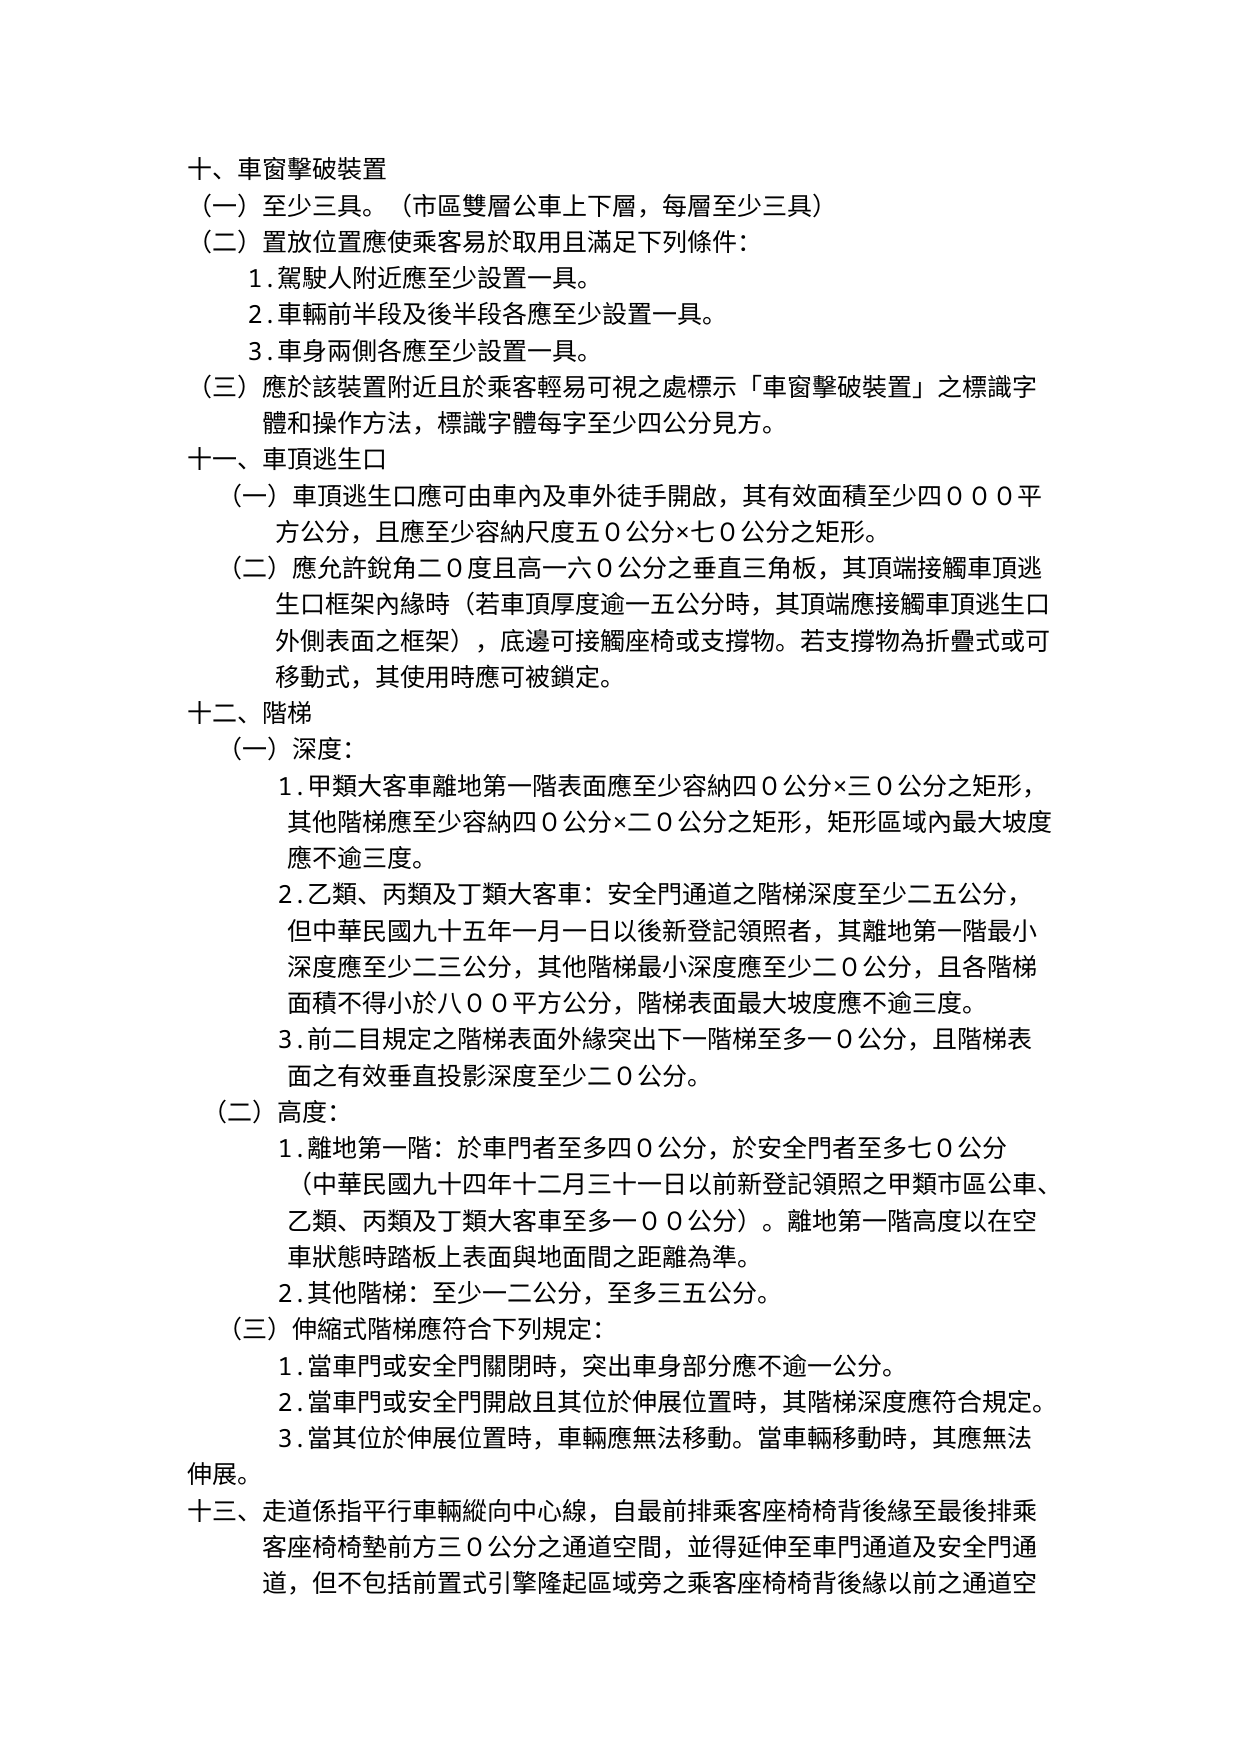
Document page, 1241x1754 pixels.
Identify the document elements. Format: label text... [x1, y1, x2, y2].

text （一）車頂逃生口應可由車內及車外徒手開啟，其有效面積至少四０００平方公分，且應至少容納尺度五０公分×七０公分之矩形。 [187, 476, 1053, 549]
text 2.乙類、丙類及丁類大客車：安全門通道之階梯深度至少二五公分，但中華民國九十五年一月一日以後新登記領照者，其離地第一階最小深度應至少二三公分，其他階梯最小深度應至少二０公分，且各階梯面積不得小於八００平方公分，階梯表面最大坡度應不逾三度。 [187, 875, 1053, 1020]
text （三）伸縮式階梯應符合下列規定： [187, 1310, 1053, 1346]
text 1.當車門或安全門關閉時，突出車身部分應不逾一公分。 [187, 1346, 1053, 1382]
text （一）至少三具。（市區雙層公車上下層，每層至少三具） [187, 186, 1053, 222]
text （二）置放位置應使乘客易於取用且滿足下列條件： [187, 222, 1053, 259]
text 十、車窗擊破裝置 [187, 150, 1053, 186]
text （三）應於該裝置附近且於乘客輕易可視之處標示「車窗擊破裝置」之標識字體和操作方法，標識字體每字至少四公分見方。 [187, 367, 1053, 440]
text 1.甲類大客車離地第一階表面應至少容納四０公分×三０公分之矩形，其他階梯應至少容納四０公分×二０公分之矩形，矩形區域內最大坡度應不逾三度。 [187, 766, 1053, 875]
text 2.車輛前半段及後半段各應至少設置一具。 [187, 295, 1053, 331]
text 3.車身兩側各應至少設置一具。 [187, 331, 1053, 367]
text 十三、走道係指平行車輛縱向中心線，自最前排乘客座椅椅背後緣至最後排乘客座椅椅墊前方三０公分之通道空間，並得延伸至車門通道及安全門通道，但不包括前置式引擎隆起區域旁之乘客座椅椅背後緣以前之通道空 [187, 1491, 1053, 1600]
text （一）深度： [187, 730, 1053, 766]
text 十二、階梯 [187, 694, 1053, 730]
text 3.當其位於伸展位置時，車輛應無法移動。當車輛移動時，其應無法伸展。 [187, 1419, 1053, 1491]
text （二）應允許銳角二０度且高一六０公分之垂直三角板，其頂端接觸車頂逃生口框架內緣時（若車頂厚度逾一五公分時，其頂端應接觸車頂逃生口外側表面之框架），底邊可接觸座椅或支撐物。若支撐物為折疊式或可移動式，其使用時應可被鎖定。 [187, 549, 1053, 694]
text 十一、車頂逃生口 [187, 440, 1053, 476]
text 1.駕駛人附近應至少設置一具。 [187, 259, 1053, 295]
text 2.其他階梯：至少一二公分，至多三五公分。 [187, 1274, 1053, 1310]
text 1.離地第一階：於車門者至多四０公分，於安全門者至多七０公分（中華民國九十四年十二月三十一日以前新登記領照之甲類市區公車、乙類、丙類及丁類大客車至多一００公分）。離地第一階高度以在空車狀態時踏板上表面與地面間之距離為準。 [187, 1129, 1053, 1274]
text 3.前二目規定之階梯表面外緣突出下一階梯至多一０公分，且階梯表面之有效垂直投影深度至少二０公分。 [187, 1020, 1053, 1092]
text 2.當車門或安全門開啟且其位於伸展位置時，其階梯深度應符合規定。 [187, 1382, 1053, 1419]
text （二）高度： [187, 1092, 1053, 1129]
